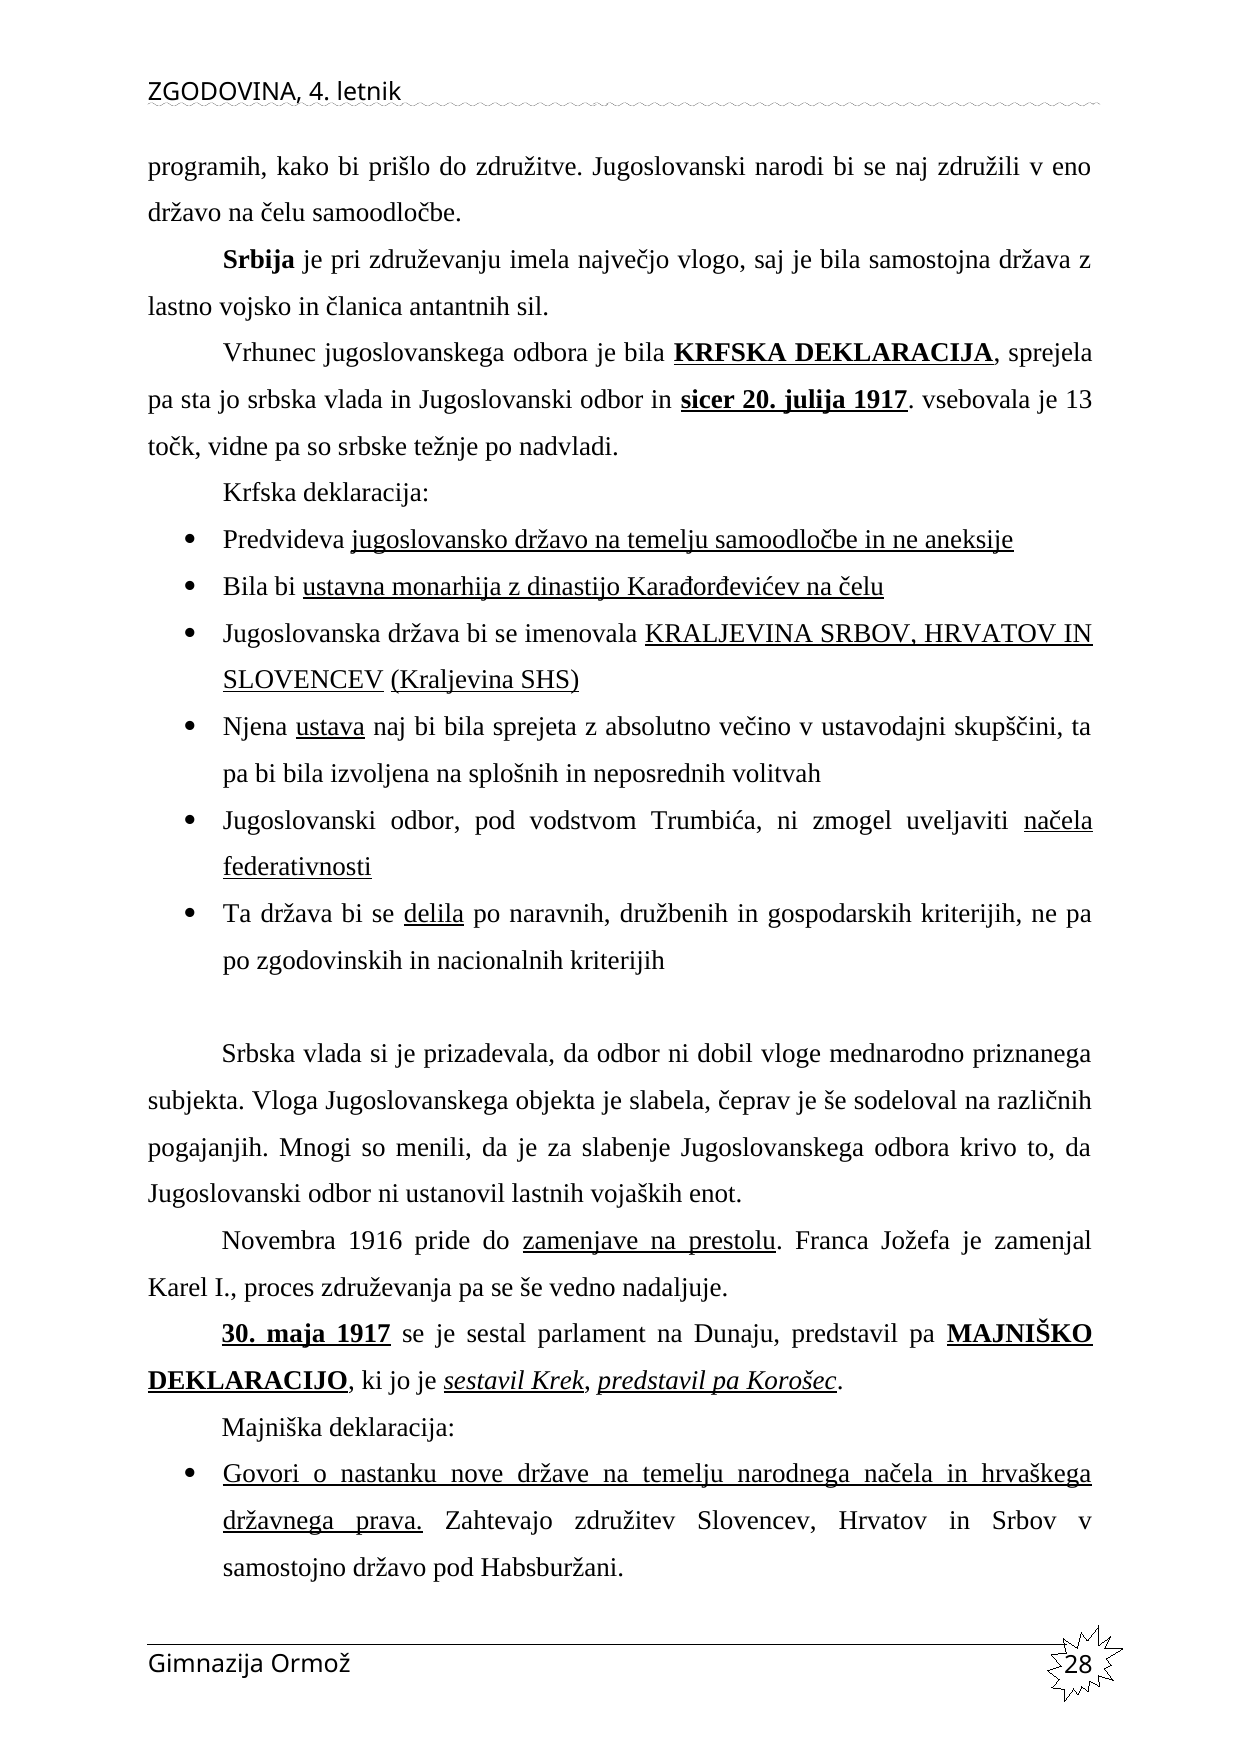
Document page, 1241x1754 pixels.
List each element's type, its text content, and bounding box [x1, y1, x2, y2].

text Vrhunec jugoslovanskega odbora je bila KRFSKA DEKLARACIJA, sprejela pa sta jo srbska vlada in Jugoslovanski odbor in sicer 20. julija 1917. vsebovala je 13 točk, vidne pa so srbske težnje po nadvladi. [148, 336, 1093, 461]
text Krfska deklaracija: [148, 476, 1093, 508]
list Bila bi ustavna monarhija z dinastijo Karađorđevićev na čelu [185, 570, 1093, 601]
text Majniška deklaracija: [148, 1411, 1093, 1442]
text Srbska vlada si je prizadevala, da odbor ni dobil vloge mednarodno priznanega subjekta. Vloga Jugoslovanskega objekta je slabela, čeprav je še sodeloval na različnih pogajanjih. Mnogi so menili, da je za slabenje Jugoslovanskega odbora krivo to, da Jugoslovanski odbor ni ustanovil lastnih vojaških enot. [148, 1037, 1093, 1208]
list Njena ustava naj bi bila sprejeta z absolutno večino v ustavodajni skupščini, ta pa bi bila izvoljena na splošnih in neposrednih volitvah [185, 710, 1093, 788]
list Jugoslovanski odbor, pod vodstvom Trumbića, ni zmogel uveljaviti načela federativnosti [185, 804, 1093, 882]
text Novembra 1916 pride do zamenjave na prestolu. Franca Jožefa je zamenjal Karel I., proces združevanja pa se še vedno nadaljuje. [148, 1224, 1093, 1302]
list Ta država bi se delila po naravnih, družbenih in gospodarskih kriterijih, ne pa po zgodovinskih in nacionalnih kriterijih [185, 897, 1093, 975]
text 30. maja 1917 se je sestal parlament na Dunaju, predstavil pa MAJNIŠKO DEKLARACIJO, ki jo je sestavil Krek, predstavil pa Korošec. [148, 1317, 1093, 1395]
text Srbija je pri združevanju imela največjo vlogo, saj je bila samostojna država z lastno vojsko in članica antantnih sil. [148, 243, 1093, 321]
list Govori o nastanku nove države na temelju narodnega načela in hrvaškega državnega prava. Zahtevajo združitev Slovencev, Hrvatov in Srbov v samostojno državo pod Habsburžani. [185, 1457, 1093, 1582]
list Jugoslovanska država bi se imenovala KRALJEVINA SRBOV, HRVATOV IN SLOVENCEV (Kraljevina SHS) [185, 617, 1093, 695]
list Predvideva jugoslovansko državo na temelju samoodločbe in ne aneksije [185, 523, 1093, 554]
text programih, kako bi prišlo do združitve. Jugoslovanski narodi bi se naj združili v eno državo na čelu samoodločbe. [148, 150, 1093, 228]
